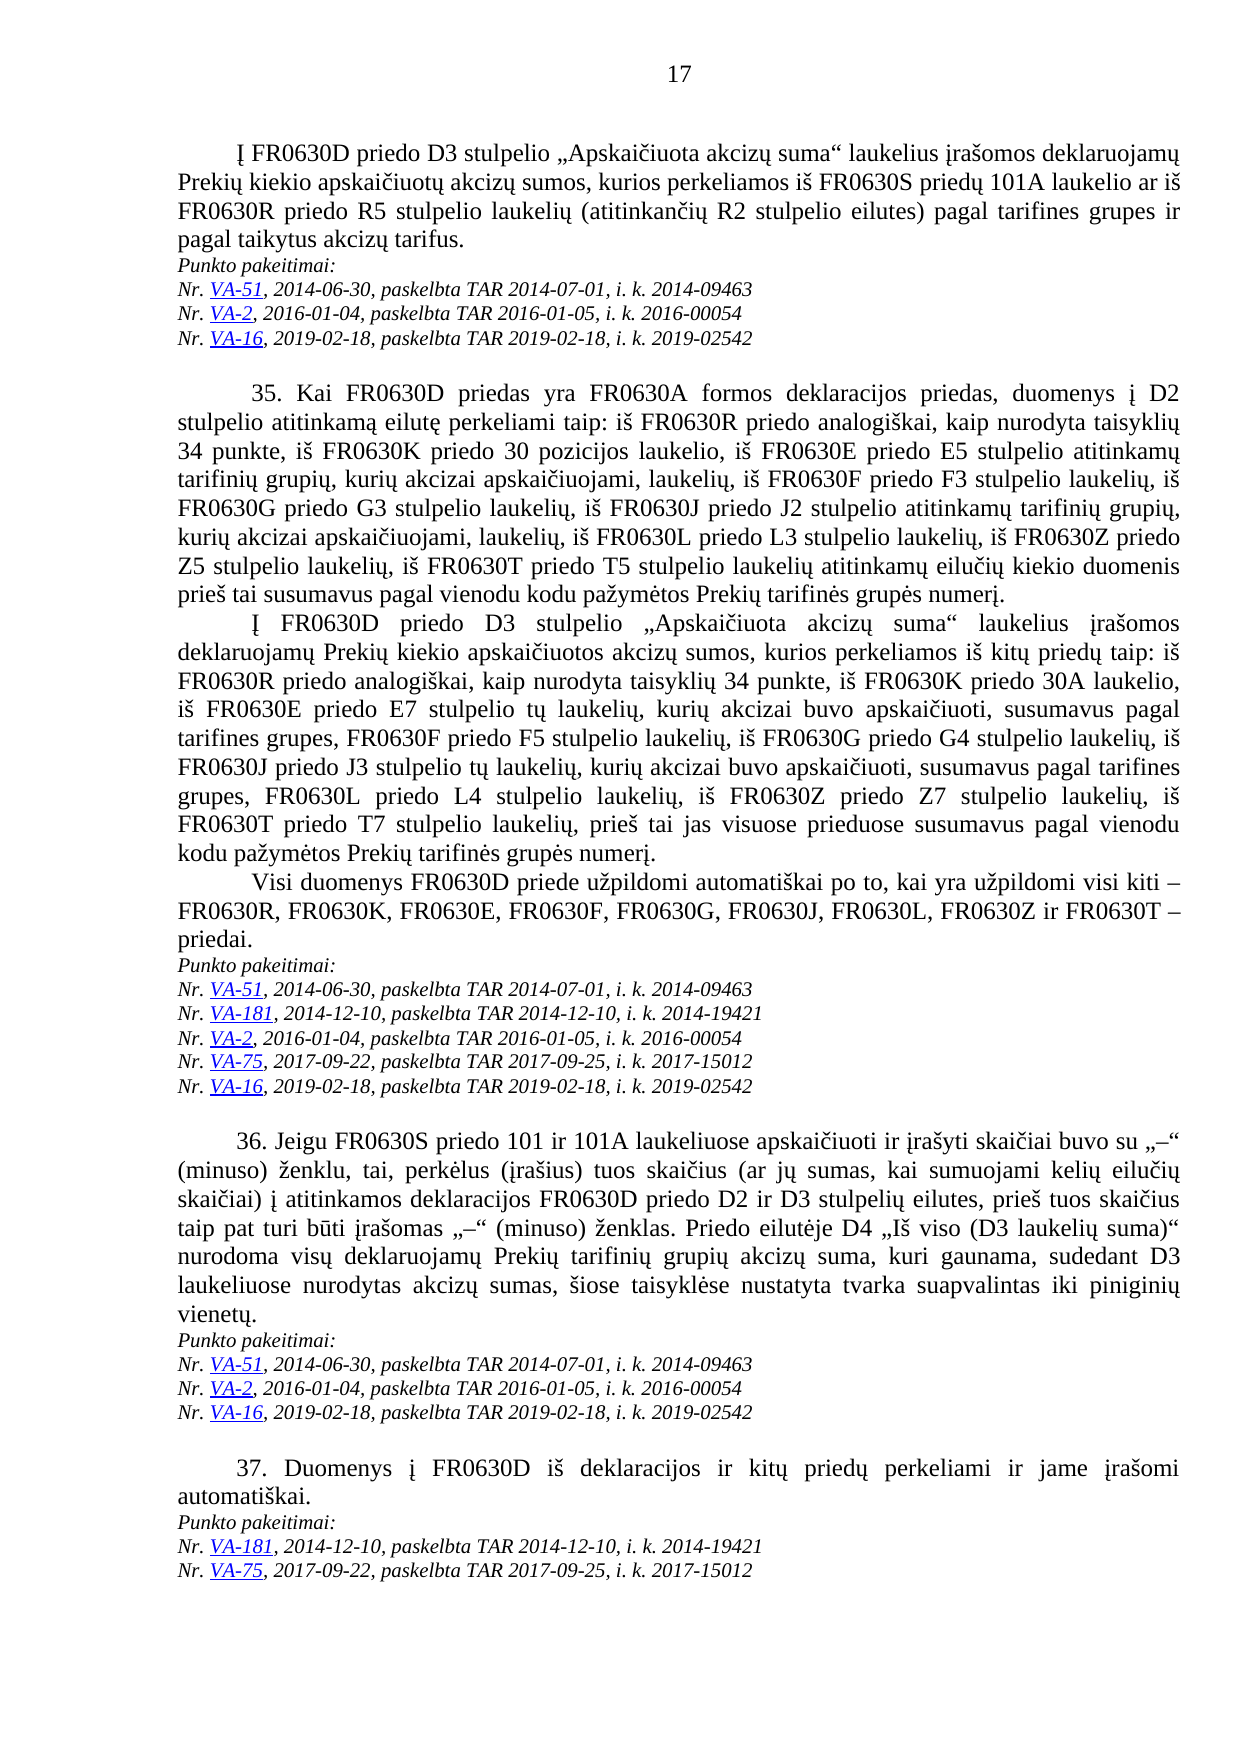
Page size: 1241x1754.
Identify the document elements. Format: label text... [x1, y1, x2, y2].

text Nr. VA-181, 2014-12-10, paskelbta TAR 2014-12-10, i. k. 2014-19421 [177, 1534, 1181, 1558]
text Punkto pakeitimai: [177, 953, 1181, 977]
text Nr. VA-51, 2014-06-30, paskelbta TAR 2014-07-01, i. k. 2014-09463 [177, 1352, 1181, 1376]
text Nr. VA-16, 2019-02-18, paskelbta TAR 2019-02-18, i. k. 2019-02542 [177, 325, 1181, 349]
text 37. Duomenys į FR0630D iš deklaracijos ir kitų priedų perkeliami ir jame įrašomi automatiškai. [177, 1453, 1181, 1510]
text Nr. VA-2, 2016-01-04, paskelbta TAR 2016-01-05, i. k. 2016-00054 [177, 1376, 1181, 1400]
text Nr. VA-181, 2014-12-10, paskelbta TAR 2014-12-10, i. k. 2014-19421 [177, 1001, 1181, 1025]
text Nr. VA-75, 2017-09-22, paskelbta TAR 2017-09-25, i. k. 2017-15012 [177, 1558, 1181, 1582]
text Nr. VA-2, 2016-01-04, paskelbta TAR 2016-01-05, i. k. 2016-00054 [177, 301, 1181, 325]
text Nr. VA-51, 2014-06-30, paskelbta TAR 2014-07-01, i. k. 2014-09463 [177, 977, 1181, 1001]
text Punkto pakeitimai: [177, 253, 1181, 277]
text Visi duomenys FR0630D priede užpildomi automatiškai po to, kai yra užpildomi visi kiti – FR0630R, FR0630K, FR0630E, FR0630F, FR0630G, FR0630J, FR0630L, FR0630Z ir FR0630T – priedai. [177, 867, 1181, 953]
text Punkto pakeitimai: [177, 1510, 1181, 1534]
text Nr. VA-16, 2019-02-18, paskelbta TAR 2019-02-18, i. k. 2019-02542 [177, 1073, 1181, 1098]
text Nr. VA-2, 2016-01-04, paskelbta TAR 2016-01-05, i. k. 2016-00054 [177, 1025, 1181, 1049]
text Punkto pakeitimai: [177, 1328, 1181, 1352]
text 36. Jeigu FR0630S priedo 101 ir 101A laukeliuose apskaičiuoti ir įrašyti skaičiai buvo su „–“ (minuso) ženklu, tai, perkėlus (įrašius) tuos skaičius (ar jų sumas, kai sumuojami kelių eilučių skaičiai) į atitinkamos deklaracijos FR0630D priedo D2 ir D3 stulpelių eilutes, prieš tuos skaičius taip pat turi būti įrašomas „–“ (minuso) ženklas. Priedo eilutėje D4 „Iš viso (D3 laukelių suma)“ nurodoma visų deklaruojamų Prekių tarifinių grupių akcizų suma, kuri gaunama, sudedant D3 laukeliuose nurodytas akcizų sumas, šiose taisyklėse nustatyta tvarka suapvalintas iki piniginių vienetų. [177, 1126, 1181, 1328]
text Į FR0630D priedo D3 stulpelio „Apskaičiuota akcizų suma“ laukelius įrašomos deklaruojamų Prekių kiekio apskaičiuotų akcizų sumos, kurios perkeliamos iš FR0630S priedų 101A laukelio ar iš FR0630R priedo R5 stulpelio laukelių (atitinkančių R2 stulpelio eilutes) pagal tarifines grupes ir pagal taikytus akcizų tarifus. [177, 138, 1181, 253]
text 35. Kai FR0630D priedas yra FR0630A formos deklaracijos priedas, duomenys į D2 stulpelio atitinkamą eilutę perkeliami taip: iš FR0630R priedo analogiškai, kaip nurodyta taisyklių 34 punkte, iš FR0630K priedo 30 pozicijos laukelio, iš FR0630E priedo E5 stulpelio atitinkamų tarifinių grupių, kurių akcizai apskaičiuojami, laukelių, iš FR0630F priedo F3 stulpelio laukelių, iš FR0630G priedo G3 stulpelio laukelių, iš FR0630J priedo J2 stulpelio atitinkamų tarifinių grupių, kurių akcizai apskaičiuojami, laukelių, iš FR0630L priedo L3 stulpelio laukelių, iš FR0630Z priedo Z5 stulpelio laukelių, iš FR0630T priedo T5 stulpelio laukelių atitinkamų eilučių kiekio duomenis prieš tai susumavus pagal vienodu kodu pažymėtos Prekių tarifinės grupės numerį. [177, 378, 1181, 608]
text Nr. VA-16, 2019-02-18, paskelbta TAR 2019-02-18, i. k. 2019-02542 [177, 1400, 1181, 1424]
text Į FR0630D priedo D3 stulpelio „Apskaičiuota akcizų suma“ laukelius įrašomos deklaruojamų Prekių kiekio apskaičiuotos akcizų sumos, kurios perkeliamos iš kitų priedų taip: iš FR0630R priedo analogiškai, kaip nurodyta taisyklių 34 punkte, iš FR0630K priedo 30A laukelio, iš FR0630E priedo E7 stulpelio tų laukelių, kurių akcizai buvo apskaičiuoti, susumavus pagal tarifines grupes, FR0630F priedo F5 stulpelio laukelių, iš FR0630G priedo G4 stulpelio laukelių, iš FR0630J priedo J3 stulpelio tų laukelių, kurių akcizai buvo apskaičiuoti, susumavus pagal tarifines grupes, FR0630L priedo L4 stulpelio laukelių, iš FR0630Z priedo Z7 stulpelio laukelių, iš FR0630T priedo T7 stulpelio laukelių, prieš tai jas visuose prieduose susumavus pagal vienodu kodu pažymėtos Prekių tarifinės grupės numerį. [177, 608, 1181, 867]
text Nr. VA-75, 2017-09-22, paskelbta TAR 2017-09-25, i. k. 2017-15012 [177, 1049, 1181, 1073]
text Nr. VA-51, 2014-06-30, paskelbta TAR 2014-07-01, i. k. 2014-09463 [177, 277, 1181, 301]
